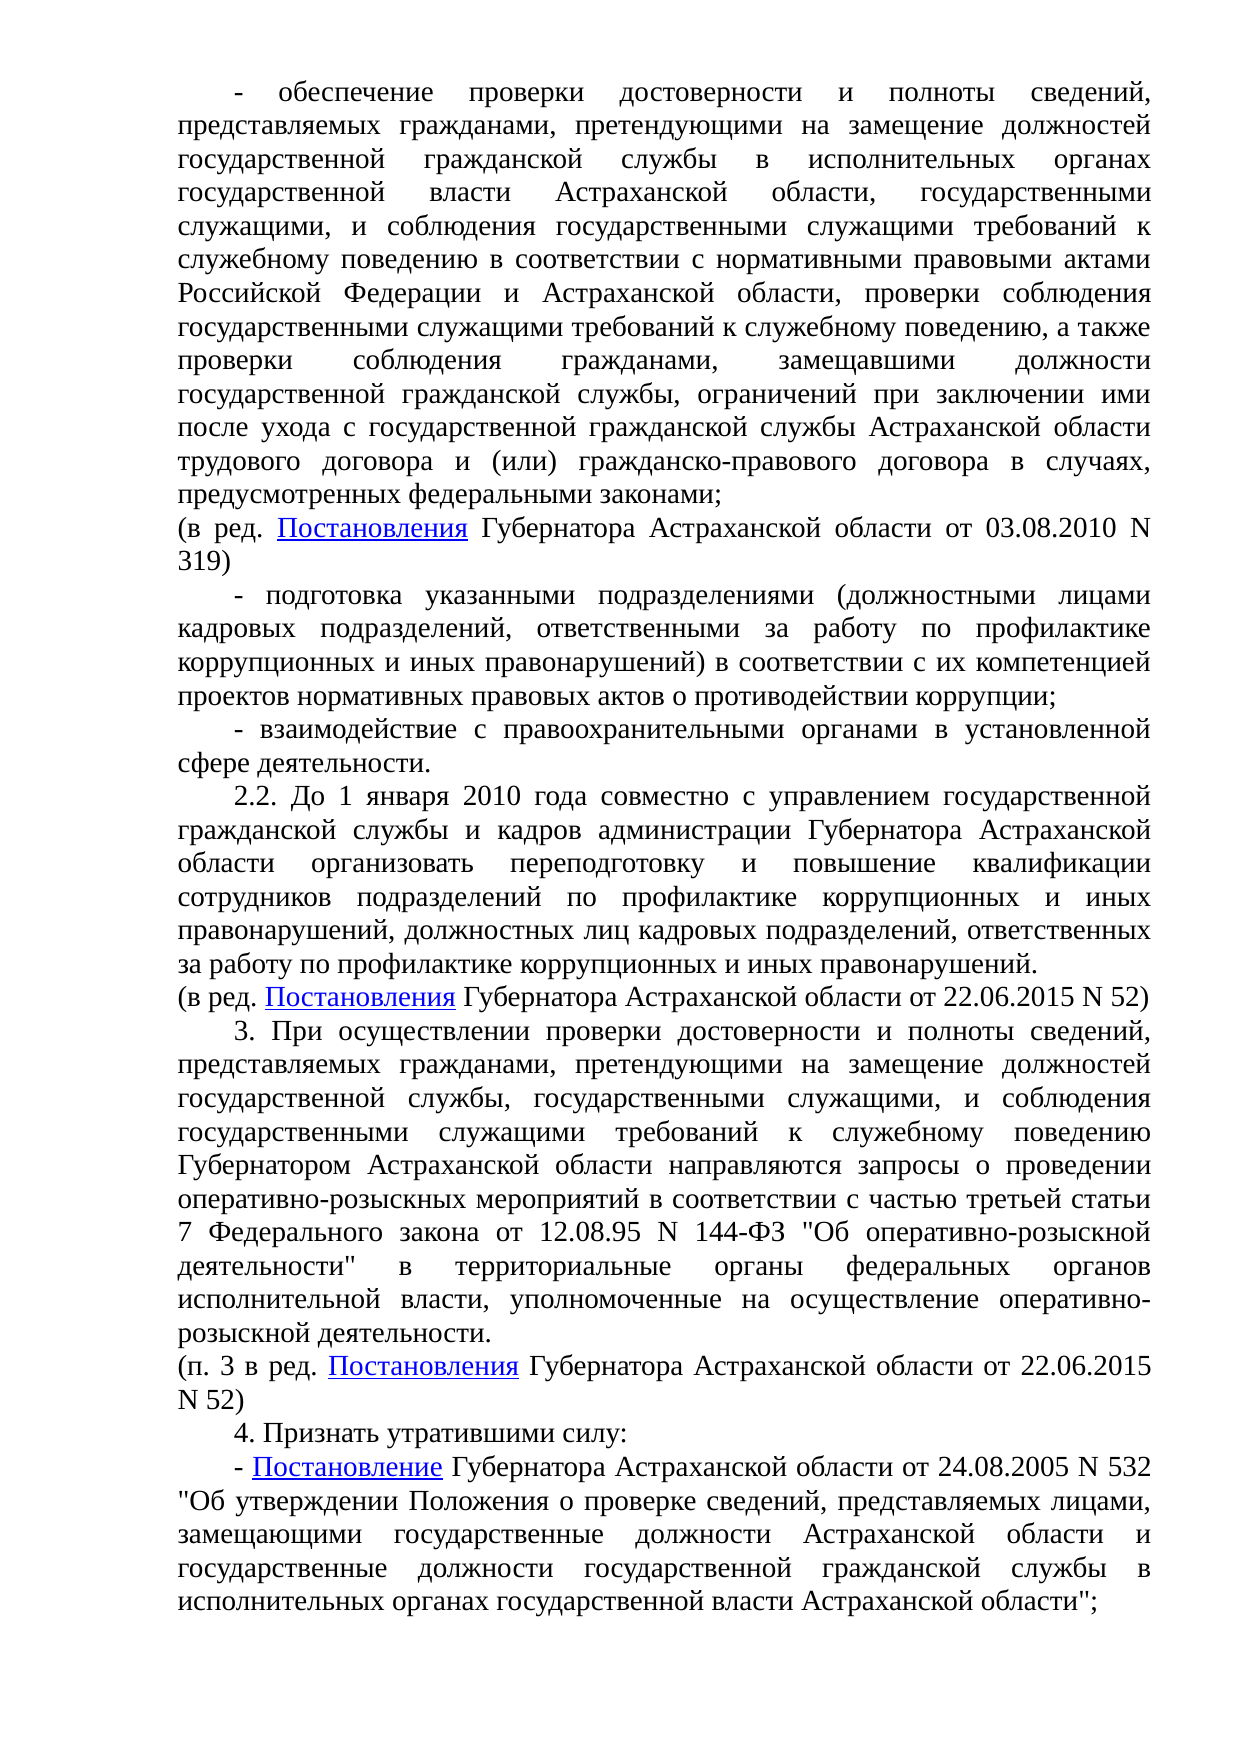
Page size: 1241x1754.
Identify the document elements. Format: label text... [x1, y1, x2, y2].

text - подготовка указанными подразделениями (должностными лицами кадровых подразделений, ответственными за работу по профилактике коррупционных и иных правонарушений) в соответствии с их компетенцией проектов нормативных правовых актов о противодействии коррупции; [177, 577, 1152, 711]
text (в ред. Постановления Губернатора Астраханской области от 22.06.2015 N 52) [177, 979, 1152, 1013]
text 3. При осуществлении проверки достоверности и полноты сведений, представляемых гражданами, претендующими на замещение должностей государственной службы, государственными служащими, и соблюдения государственными служащими требований к служебному поведению Губернатором Астраханской области направляются запросы о проведении оперативно-розыскных мероприятий в соответствии с частью третьей статьи 7 Федерального закона от 12.08.95 N 144-ФЗ "Об оперативно-розыскной деятельности" в территориальные органы федеральных органов исполнительной власти, уполномоченные на осуществление оперативно-розыскной деятельности. [177, 1013, 1152, 1348]
text 2.2. До 1 января 2010 года совместно с управлением государственной гражданской службы и кадров администрации Губернатора Астраханской области организовать переподготовку и повышение квалификации сотрудников подразделений по профилактике коррупционных и иных правонарушений, должностных лиц кадровых подразделений, ответственных за работу по профилактике коррупционных и иных правонарушений. [177, 778, 1152, 979]
text - Постановление Губернатора Астраханской области от 24.08.2005 N 532 "Об утверждении Положения о проверке сведений, представляемых лицами, замещающими государственные должности Астраханской области и государственные должности государственной гражданской службы в исполнительных органах государственной власти Астраханской области"; [177, 1449, 1152, 1617]
text (в ред. Постановления Губернатора Астраханской области от 03.08.2010 N 319) [177, 510, 1152, 577]
text (п. 3 в ред. Постановления Губернатора Астраханской области от 22.06.2015 N 52) [177, 1348, 1152, 1416]
text 4. Признать утратившими силу: [177, 1416, 1152, 1449]
text - обеспечение проверки достоверности и полноты сведений, представляемых гражданами, претендующими на замещение должностей государственной гражданской службы в исполнительных органах государственной власти Астраханской области, государственными служащими, и соблюдения государственными служащими требований к служебному поведению в соответствии с нормативными правовыми актами Российской Федерации и Астраханской области, проверки соблюдения государственными служащими требований к служебному поведению, а также проверки соблюдения гражданами, замещавшими должности государственной гражданской службы, ограничений при заключении ими после ухода с государственной гражданской службы Астраханской области трудового договора и (или) гражданско-правового договора в случаях, предусмотренных федеральными законами; [177, 74, 1152, 510]
text - взаимодействие с правоохранительными органами в установленной сфере деятельности. [177, 711, 1152, 778]
